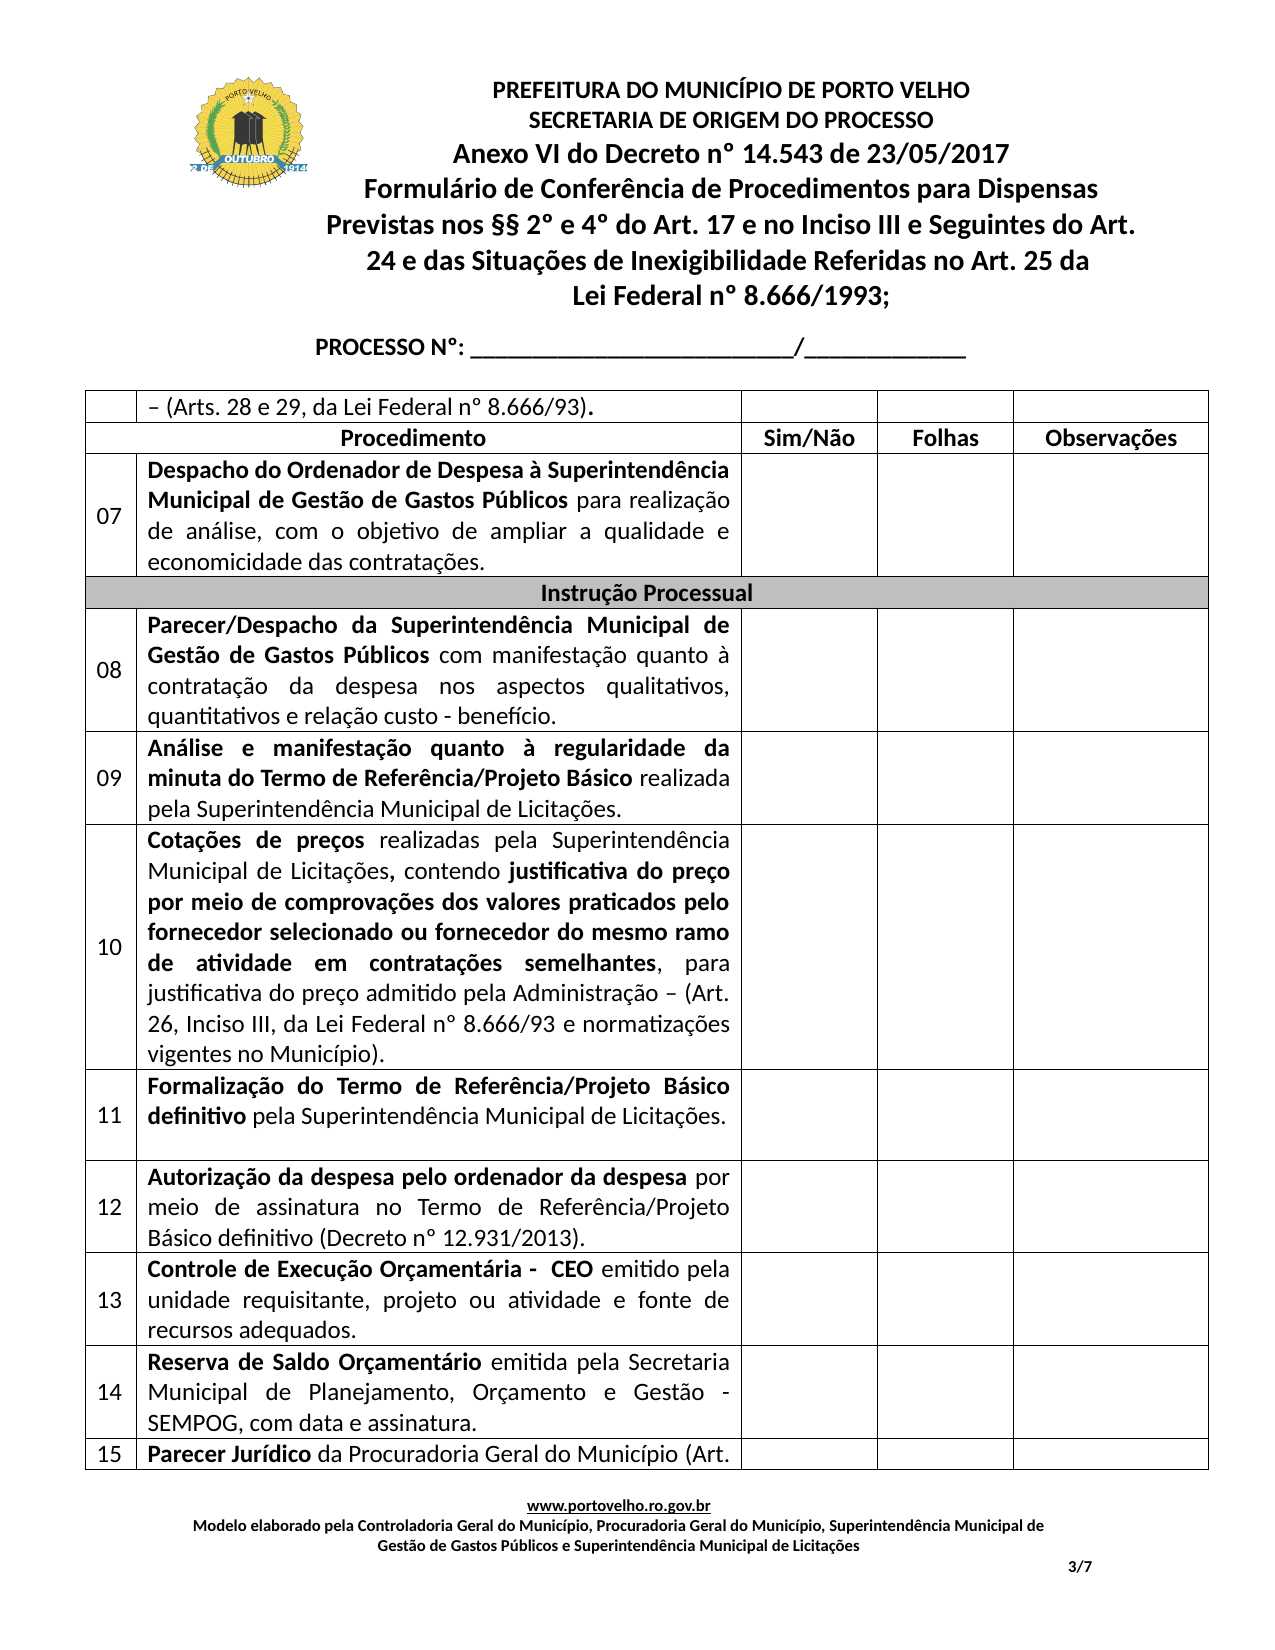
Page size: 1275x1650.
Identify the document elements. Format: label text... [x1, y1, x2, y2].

table_cell 15 [86, 1439, 136, 1469]
table_cell [742, 1253, 877, 1345]
table_cell [742, 1439, 877, 1469]
table_cell [1014, 1346, 1208, 1437]
table_cell 11 [86, 1070, 136, 1159]
table_cell [742, 391, 877, 422]
table_cell 07 [86, 454, 136, 576]
table_cell [878, 1253, 1013, 1345]
table_cell [742, 1161, 877, 1252]
table_cell [1014, 732, 1208, 823]
table_cell 10 [86, 825, 136, 1069]
table_cell 14 [86, 1346, 136, 1437]
table_cell Controle de Execução Orçamentária - CEO emitido pela unidade requisitante, projeto ou atividade e fonte de recursos adequados. [137, 1253, 741, 1345]
table_cell Reserva de Saldo Orçamentário emitida pela Secretaria Municipal de Planejamento, Orçamento e Gestão - SEMPOG, com data e assinatura. [137, 1346, 741, 1437]
table_cell [742, 1070, 877, 1159]
table_cell [878, 1070, 1013, 1159]
table_cell [742, 825, 877, 1069]
table_cell 12 [86, 1161, 136, 1252]
table_cell – (Arts. 28 e 29, da Lei Federal nº 8.666/93). [137, 391, 741, 422]
table_cell Observações [1014, 423, 1208, 453]
table_cell [1014, 454, 1208, 576]
table_cell Procedimento [86, 423, 741, 453]
table_cell Parecer/Despacho da Superintendência Municipal de Gestão de Gastos Públicos com manifestação quanto à contratação da despesa nos aspectos qualitativos, quantitativos e relação custo - benefício. [137, 609, 741, 731]
table_cell [878, 454, 1013, 576]
table_cell [1014, 1161, 1208, 1252]
table_cell Autorização da despesa pelo ordenador da despesa por meio de assinatura no Termo de Referência/Projeto Básico definitivo (Decreto nº 12.931/2013). [137, 1161, 741, 1252]
table_cell Despacho do Ordenador de Despesa à Superintendência Municipal de Gestão de Gastos Públicos para realização de análise, com o objetivo de ampliar a qualidade e economicidade das contratações. [137, 454, 741, 576]
table_cell [878, 391, 1013, 422]
table_cell Cotações de preços realizadas pela Superintendência Municipal de Licitações, contendo justificativa do preço por meio de comprovações dos valores praticados pelo fornecedor selecionado ou fornecedor do mesmo ramo de atividade em contratações semelhantes, para justificativa do preço admitido pela Administração – (Art. 26, Inciso III, da Lei Federal nº 8.666/93 e normatizações vigentes no Município). [137, 825, 741, 1069]
table_cell Análise e manifestação quanto à regularidade da minuta do Termo de Referência/Projeto Básico realizada pela Superintendência Municipal de Licitações. [137, 732, 741, 823]
table_cell [1014, 825, 1208, 1069]
table_cell [742, 1346, 877, 1437]
table_cell Instrução Processual [86, 577, 1208, 608]
table_cell 13 [86, 1253, 136, 1345]
table_cell [1014, 1253, 1208, 1345]
table_cell [878, 825, 1013, 1069]
table_cell Sim/Não [742, 423, 877, 453]
table_cell [742, 732, 877, 823]
table_cell 09 [86, 732, 136, 823]
table_cell [1014, 391, 1208, 422]
table_cell [1014, 1439, 1208, 1469]
table_cell [878, 1346, 1013, 1437]
table_cell Parecer Jurídico da Procuradoria Geral do Município (Art. [137, 1439, 741, 1469]
table_cell [878, 732, 1013, 823]
table_cell Formalização do Termo de Referência/Projeto Básico definitivo pela Superintendência Municipal de Licitações. [137, 1070, 741, 1159]
table_cell [1014, 609, 1208, 731]
table_cell [1014, 1070, 1208, 1159]
table_cell [878, 1161, 1013, 1252]
table_cell [878, 609, 1013, 731]
table_cell [742, 454, 877, 576]
table_cell Folhas [878, 423, 1013, 453]
table_cell [742, 609, 877, 731]
table_cell 08 [86, 609, 136, 731]
table_cell [878, 1439, 1013, 1469]
table_cell [86, 391, 136, 422]
